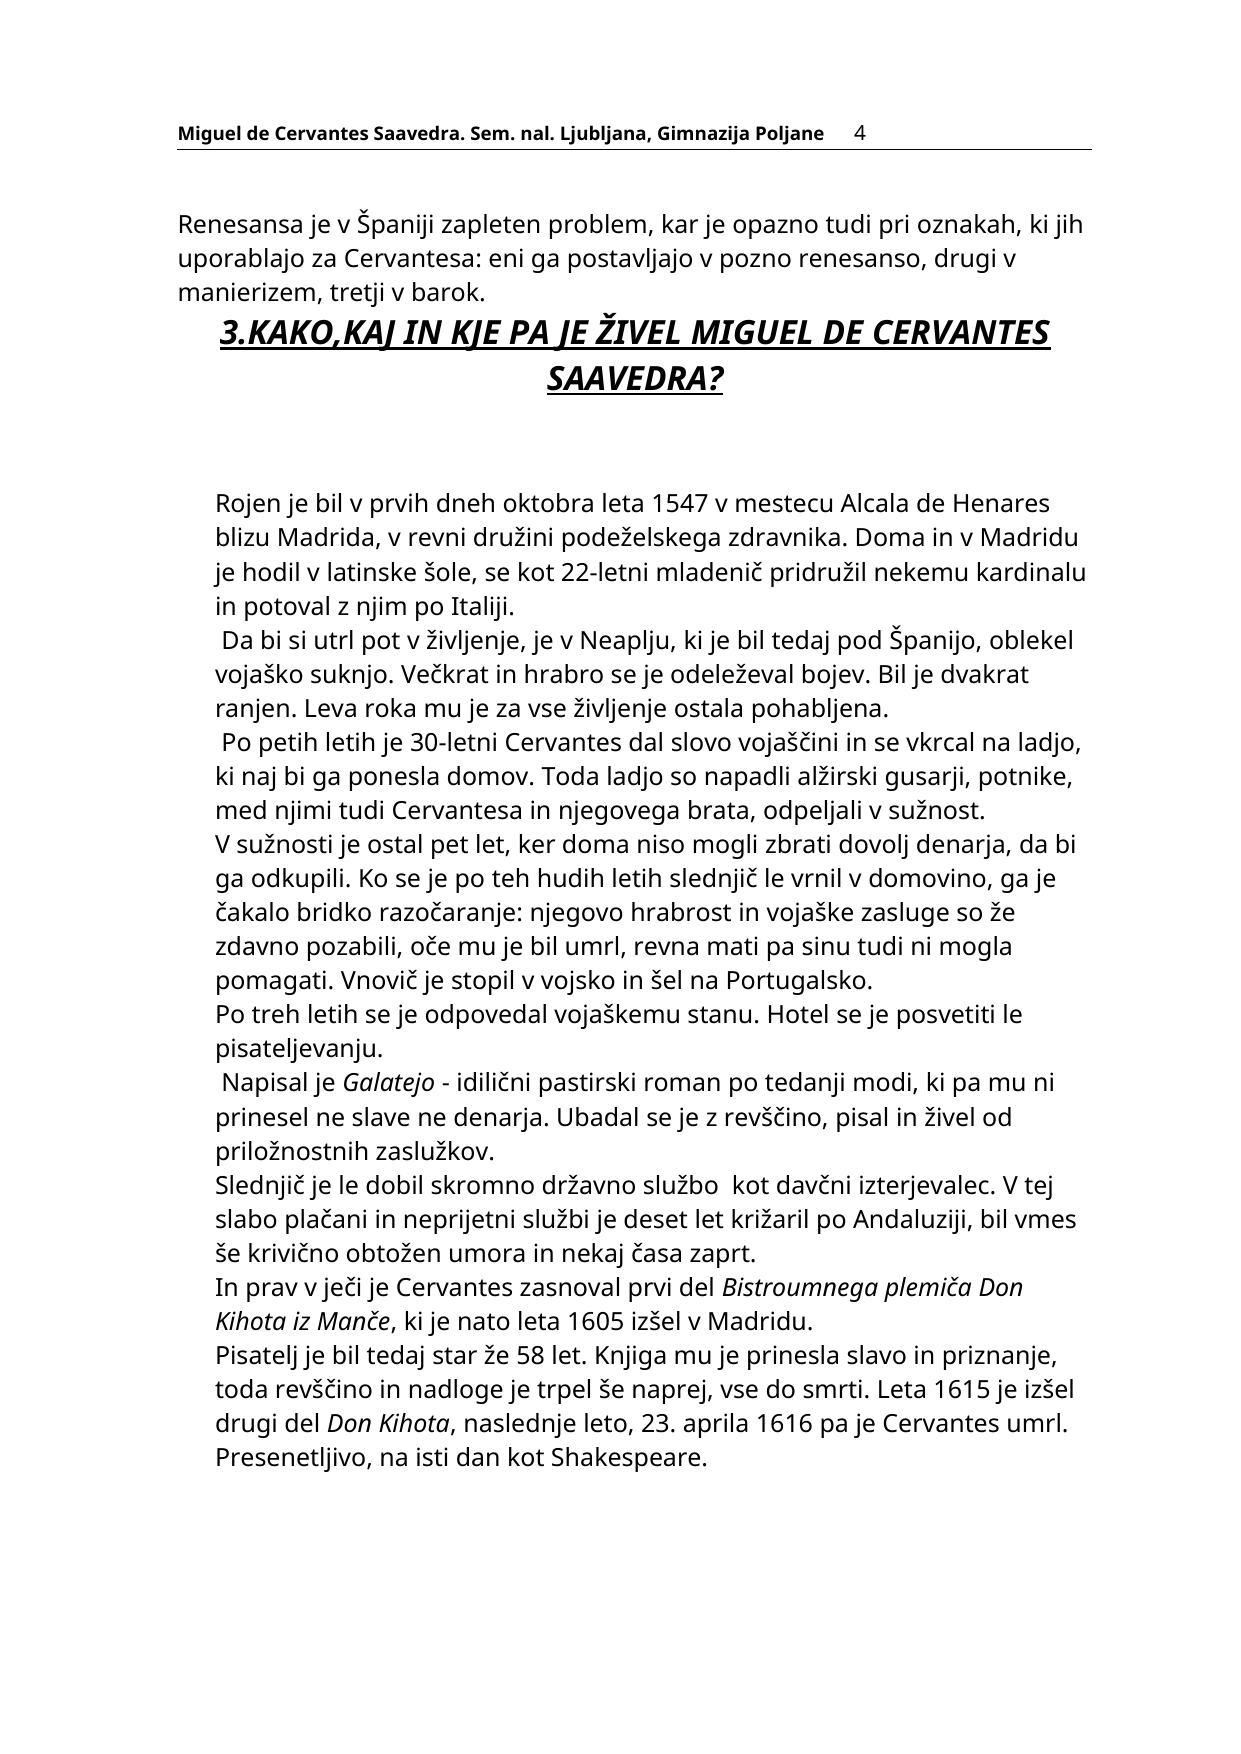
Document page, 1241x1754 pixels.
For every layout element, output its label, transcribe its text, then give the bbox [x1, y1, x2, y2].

text Slednjič je le dobil skromno državno službo kot davčni izterjevalec. V tej slabo plačani in neprijetni službi je deset let križaril po Andaluziji, bil vmes še krivično obtožen umora in nekaj časa zaprt. [215, 1167, 1092, 1269]
text Da bi si utrl pot v življenje, je v Neaplju, ki je bil tedaj pod Španijo, oblekel vojaško suknjo. Večkrat in hrabro se je odeleževal bojev. Bil je dvakrat ranjen. Leva roka mu je za vse življenje ostala pohabljena. [215, 622, 1092, 724]
text In prav v ječi je Cervantes zasnoval prvi del Bistroumnega plemiča Don Kihota iz Manče, ki je nato leta 1605 izšel v Madridu. [215, 1269, 1092, 1338]
text 3.KAKO,KAJ IN KJE PA JE ŽIVEL MIGUEL DE CERVANTES SAAVEDRA? [177, 309, 1092, 400]
text Napisal je Galatejo - idilični pastirski roman po tedanji modi, ki pa mu ni prinesel ne slave ne denarja. Ubadal se je z revščino, pisal in živel od priložnostnih zaslužkov. [215, 1065, 1092, 1167]
text Rojen je bil v prvih dneh oktobra leta 1547 v mestecu Alcala de Henares blizu Madrida, v revni družini podeželskega zdravnika. Doma in v Madridu je hodil v latinske šole, se kot 22-letni mladenič pridružil nekemu kardinalu in potoval z njim po Italiji. [215, 486, 1092, 622]
text Pisatelj je bil tedaj star že 58 let. Knjiga mu je prinesla slavo in priznanje, toda revščino in nadloge je trpel še naprej, vse do smrti. Leta 1615 je izšel drugi del Don Kihota, naslednje leto, 23. aprila 1616 pa je Cervantes umrl. Presenetljivo, na isti dan kot Shakespeare. [215, 1338, 1092, 1474]
text Po petih letih je 30-letni Cervantes dal slovo vojaščini in se vkrcal na ladjo, ki naj bi ga ponesla domov. Toda ladjo so napadli alžirski gusarji, potnike, med njimi tudi Cervantesa in njegovega brata, odpeljali v sužnost. [215, 724, 1092, 827]
text V sužnosti je ostal pet let, ker doma niso mogli zbrati dovolj denarja, da bi ga odkupili. Ko se je po teh hudih letih slednjič le vrnil v domovino, ga je čakalo bridko razočaranje: njegovo hrabrost in vojaške zasluge so že zdavno pozabili, oče mu je bil umrl, revna mati pa sinu tudi ni mogla pomagati. Vnovič je stopil v vojsko in šel na Portugalsko. [215, 827, 1092, 997]
text Renesansa je v Španiji zapleten problem, kar je opazno tudi pri oznakah, ki jih uporablajo za Cervantesa: eni ga postavljajo v pozno renesanso, drugi v manierizem, tretji v barok. [177, 207, 1092, 309]
text Po treh letih se je odpovedal vojaškemu stanu. Hotel se je posvetiti le pisateljevanju. [215, 997, 1092, 1065]
